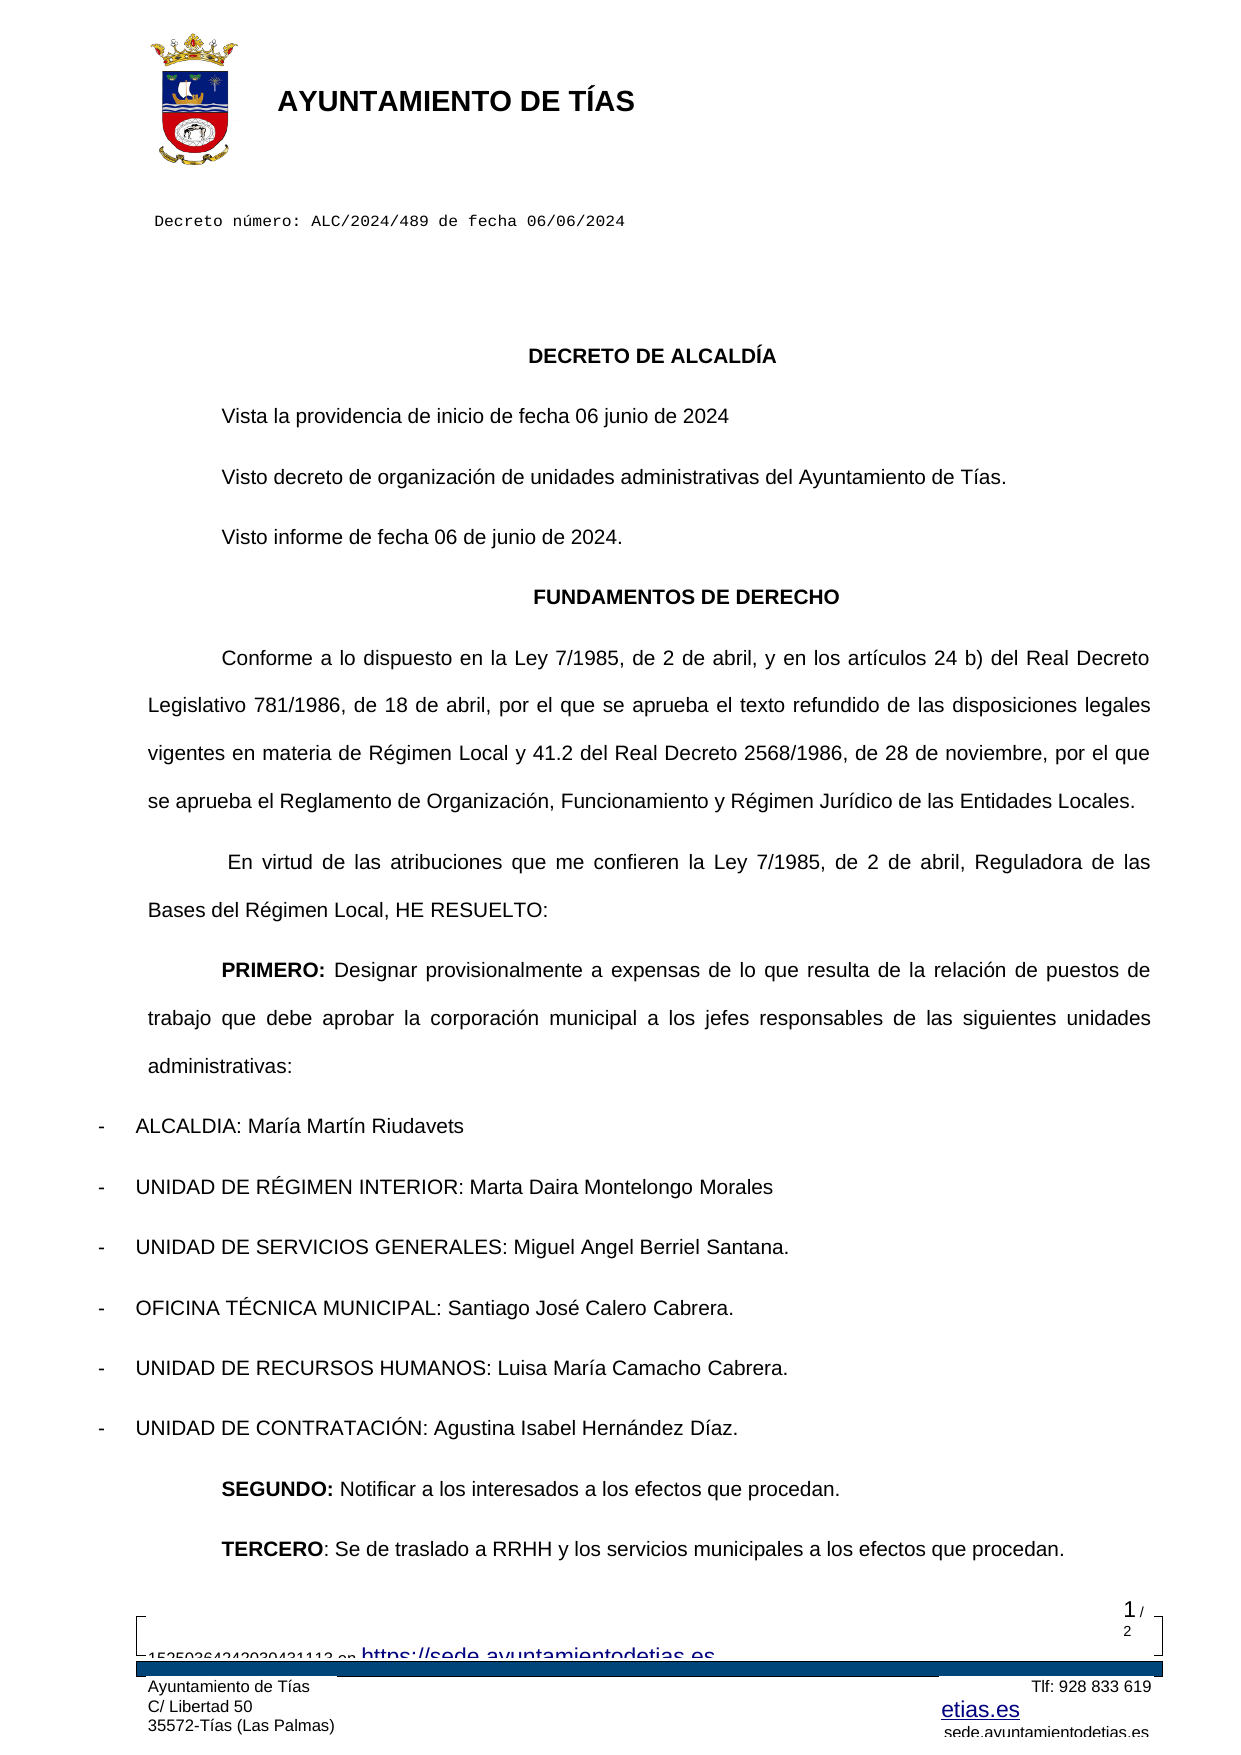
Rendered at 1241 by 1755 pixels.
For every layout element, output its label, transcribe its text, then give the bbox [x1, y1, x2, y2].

subtitle DECRETO DE ALCALDÍA [528, 344, 1163, 368]
text Vista la providencia de inicio de fecha 06 junio de 2024 [221, 404, 1163, 428]
text En virtud de las atribuciones que me confieren la Ley 7/1985, de 2 de abril, Reguladora de las Bases del Régimen Local, HE RESUELTO: [148, 849, 1152, 921]
list ALCALDIA: María Martín Riudavets [98, 1114, 1163, 1138]
text SEGUNDO: Notificar a los interesados a los efectos que procedan. [221, 1477, 1163, 1501]
text PRIMERO: Designar provisionalmente a expensas de lo que resulta de la relación de puestos de trabajo que debe aprobar la corporación municipal a los jefes responsables de las siguientes unidades administrativas: [148, 958, 1152, 1078]
text Decreto número: ALC/2024/489 de fecha 06/06/2024 [154, 214, 1163, 231]
subtitle FUNDAMENTOS DE DERECHO [533, 585, 1163, 609]
list UNIDAD DE SERVICIOS GENERALES: Miguel Angel Berriel Santana. [98, 1235, 1163, 1259]
list UNIDAD DE CONTRATACIÓN: Agustina Isabel Hernández Díaz. [98, 1416, 1163, 1440]
text TERCERO: Se de traslado a RRHH y los servicios municipales a los efectos que procedan. [221, 1537, 1163, 1561]
text Visto decreto de organización de unidades administrativas del Ayuntamiento de Tías. Visto informe de fecha 06 de junio de 2024. [221, 465, 1010, 549]
list OFICINA TÉCNICA MUNICIPAL: Santiago José Calero Cabrera. [98, 1295, 1163, 1319]
text Conforme a lo dispuesto en la Ley 7/1985, de 2 de abril, y en los artículos 24 b) del Real Decreto Legislativo 781/1986, de 18 de abril, por el que se aprueba el texto refundido de las disposiciones legales vigentes en materia de Régimen Local y 41.2 del Real Decreto 2568/1986, de 28 de noviembre, por el que se aprueba el Reglamento de Organización, Funcionamiento y Régimen Jurídico de las Entidades Locales. [148, 645, 1152, 813]
list UNIDAD DE RECURSOS HUMANOS: Luisa María Camacho Cabrera. [98, 1356, 1163, 1380]
list UNIDAD DE RÉGIMEN INTERIOR: Marta Daira Montelongo Morales [98, 1174, 1163, 1198]
